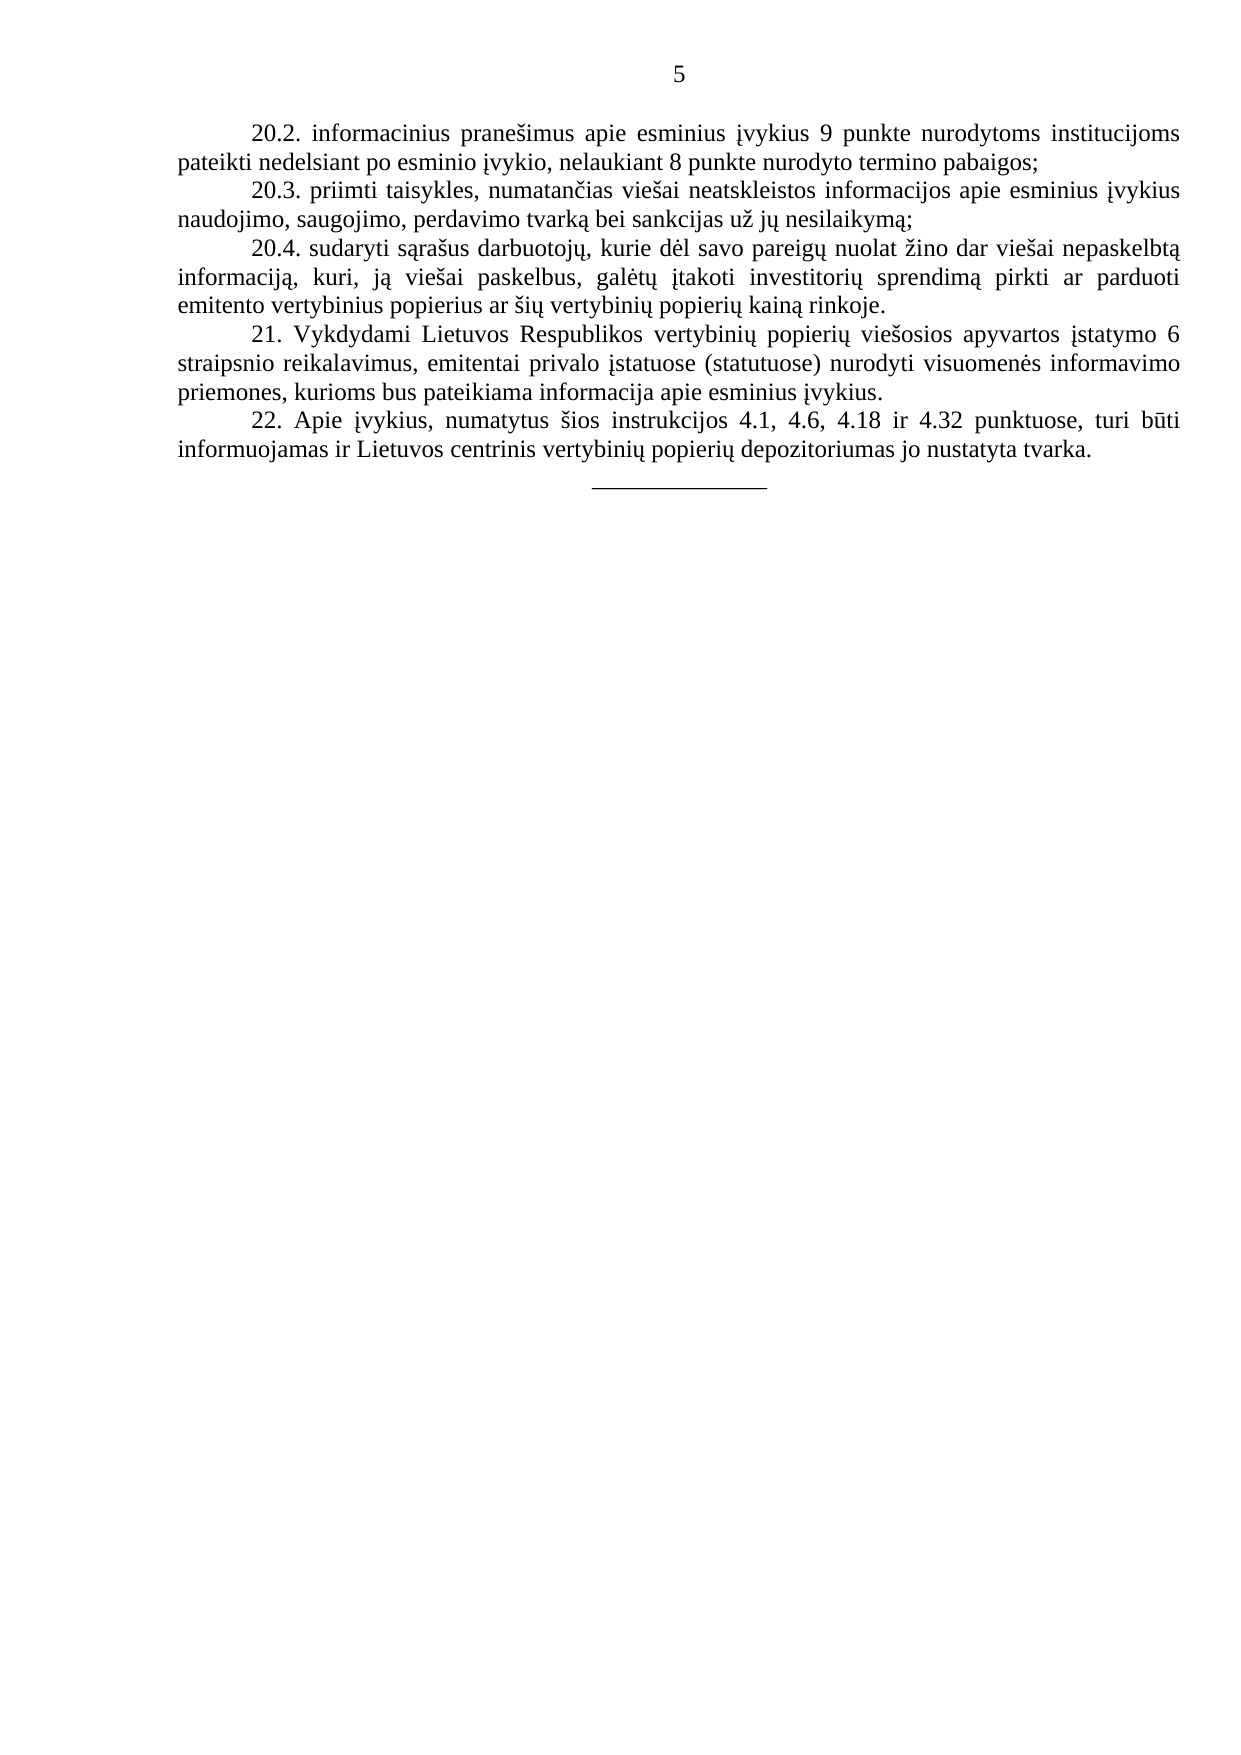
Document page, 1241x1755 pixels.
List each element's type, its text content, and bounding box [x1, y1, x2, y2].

text 20.3. priimti taisykles, numatančias viešai neatskleistos informacijos apie esminius įvykius naudojimo, saugojimo, perdavimo tvarką bei sankcijas už jų nesilaikymą; [177, 176, 1181, 233]
text 20.4. sudaryti sąrašus darbuotojų, kurie dėl savo pareigų nuolat žino dar viešai nepaskelbtą informaciją, kuri, ją viešai paskelbus, galėtų įtakoti investitorių sprendimą pirkti ar parduoti emitento vertybinius popierius ar šių vertybinių popierių kainą rinkoje. [177, 233, 1181, 319]
text 20.2. informacinius pranešimus apie esminius įvykius 9 punkte nurodytoms institucijoms pateikti nedelsiant po esminio įvykio, nelaukiant 8 punkte nurodyto termino pabaigos; [177, 118, 1181, 176]
text 21. Vykdydami Lietuvos Respublikos vertybinių popierių viešosios apyvartos įstatymo 6 straipsnio reikalavimus, emitentai privalo įstatuose (statutuose) nurodyti visuomenės informavimo priemones, kurioms bus pateikiama informacija apie esminius įvykius. [177, 319, 1181, 406]
text 22. Apie įvykius, numatytus šios instrukcijos 4.1, 4.6, 4.18 ir 4.32 punktuose, turi būti informuojamas ir Lietuvos centrinis vertybinių popierių depozitoriumas jo nustatyta tvarka. [177, 406, 1181, 463]
text ______________ [177, 463, 1181, 492]
